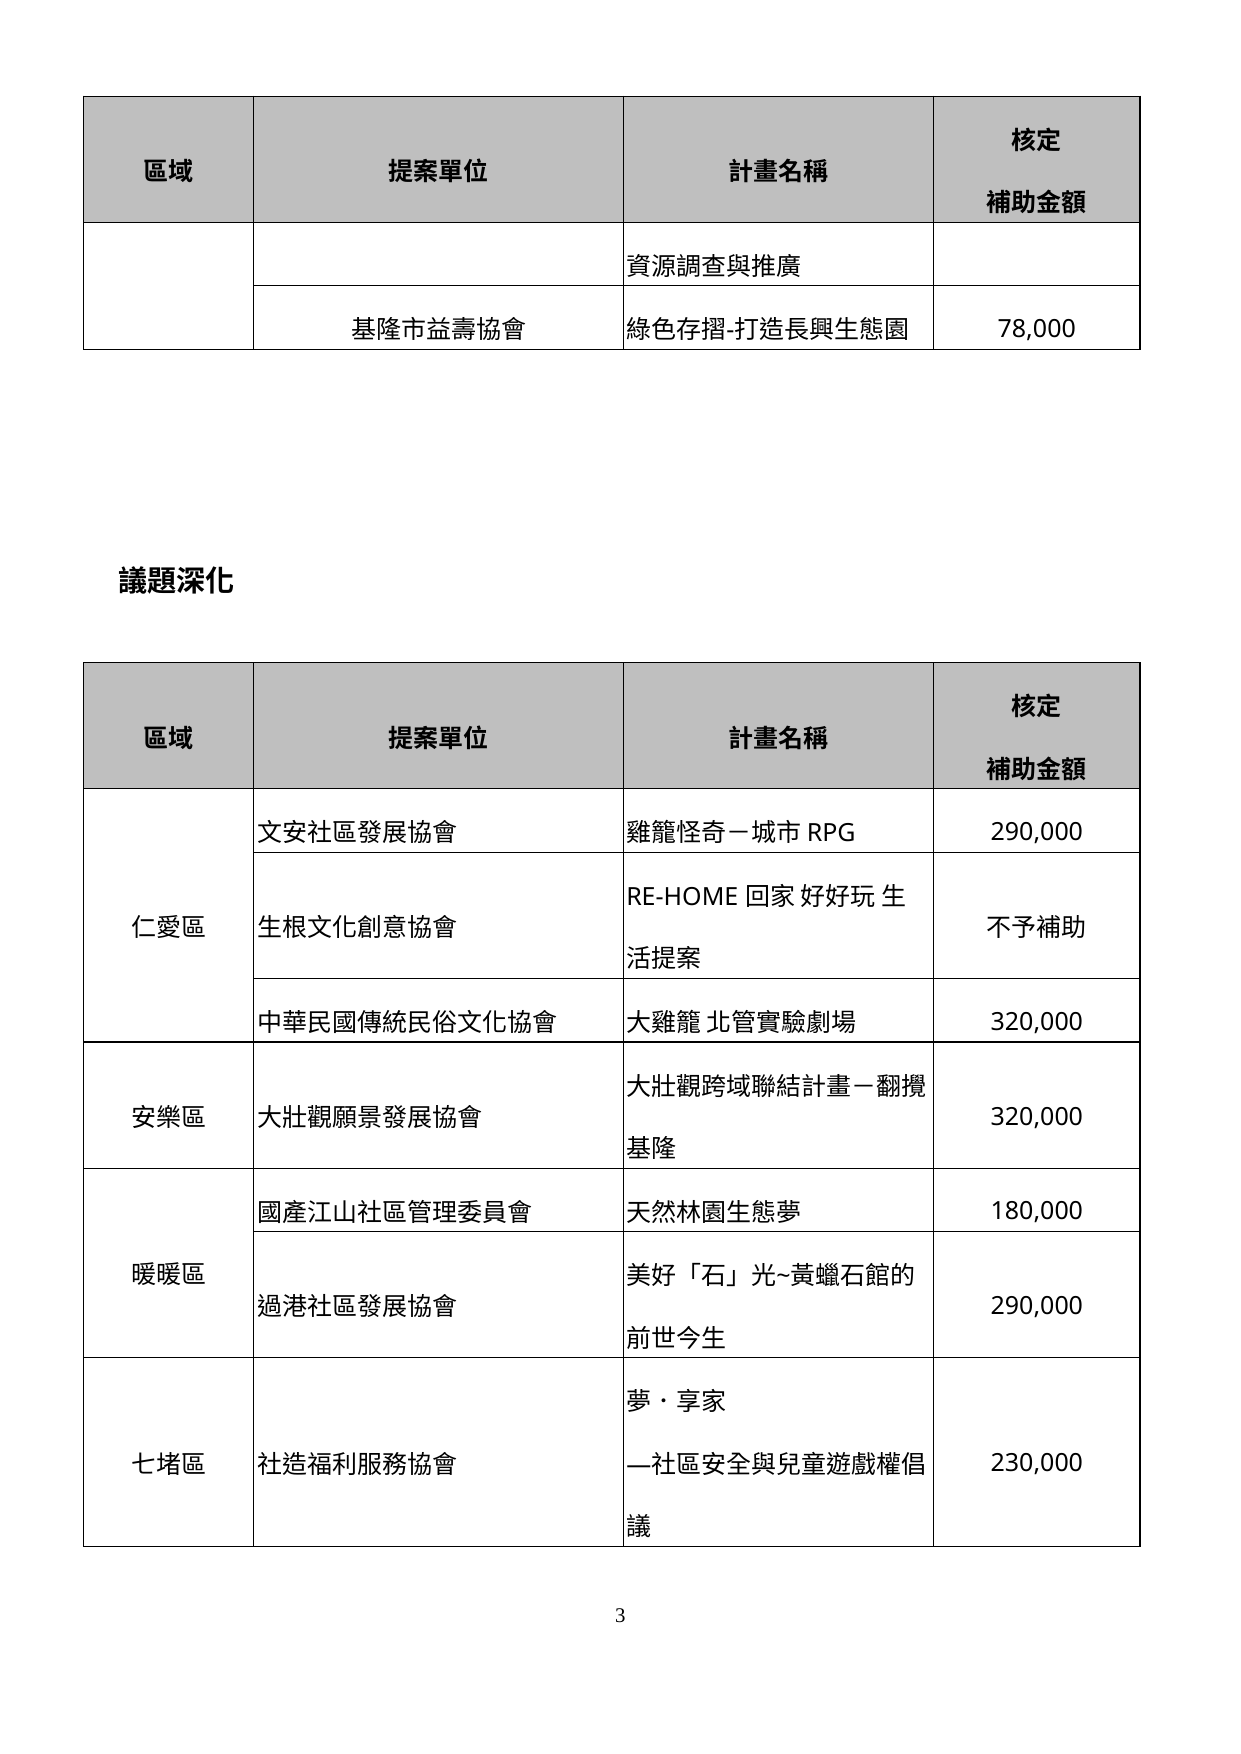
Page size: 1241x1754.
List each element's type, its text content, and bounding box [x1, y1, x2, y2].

table_cell [934, 223, 1139, 285]
table_header 計畫名稱 [624, 663, 933, 788]
table_cell 夢．享家 —社區安全與兒童遊戲權倡議 [624, 1358, 933, 1546]
table_cell 天然林園生態夢 [624, 1169, 933, 1231]
table_cell 過港社區發展協會 [254, 1232, 623, 1357]
table_cell 七堵區 [84, 1358, 253, 1546]
table_header 核定 補助金額 [934, 97, 1139, 222]
table_cell 綠色存摺-打造長興生態園 [624, 286, 933, 349]
table_cell 大雞籠 北管實驗劇場 [624, 979, 933, 1041]
table_cell [84, 223, 253, 349]
table_cell 78,000 [934, 286, 1139, 349]
text 議題深化 [118, 537, 1122, 662]
table_cell 雞籠怪奇－城市 RPG [624, 789, 933, 852]
table_cell 仁愛區 [84, 789, 253, 1041]
table_cell 290,000 [934, 789, 1139, 852]
table_cell 大壯觀跨域聯結計畫－翻攪基隆 [624, 1043, 933, 1167]
table_cell 國產江山社區管理委員會 [254, 1169, 623, 1231]
table_header 提案單位 [254, 663, 623, 788]
table_cell 320,000 [934, 979, 1139, 1041]
table_cell 暖暖區 [84, 1169, 253, 1357]
table_cell 社造福利服務協會 [254, 1358, 623, 1546]
table_header 區域 [84, 97, 253, 222]
table_cell 290,000 [934, 1232, 1139, 1357]
table_cell 安樂區 [84, 1043, 253, 1167]
table_cell 資源調查與推廣 [624, 223, 933, 285]
table_header 核定 補助金額 [934, 663, 1139, 788]
table_cell 320,000 [934, 1043, 1139, 1167]
table_cell 基隆市益壽協會 [254, 286, 623, 349]
table_cell 180,000 [934, 1169, 1139, 1231]
table_cell 文安社區發展協會 [254, 789, 623, 852]
table_cell 美好「石」光~黃蠟石館的前世今生 [624, 1232, 933, 1357]
table_header 區域 [84, 663, 253, 788]
table_cell RE-HOME 回家 好好玩 生活提案 [624, 853, 933, 978]
table_cell 230,000 [934, 1358, 1139, 1546]
table_cell 大壯觀願景發展協會 [254, 1043, 623, 1167]
table_cell [254, 223, 623, 285]
table_header 計畫名稱 [624, 97, 933, 222]
table_header 提案單位 [254, 97, 623, 222]
table_cell 生根文化創意協會 [254, 853, 623, 978]
table_cell 中華民國傳統民俗文化協會 [254, 979, 623, 1041]
table_cell 不予補助 [934, 853, 1139, 978]
